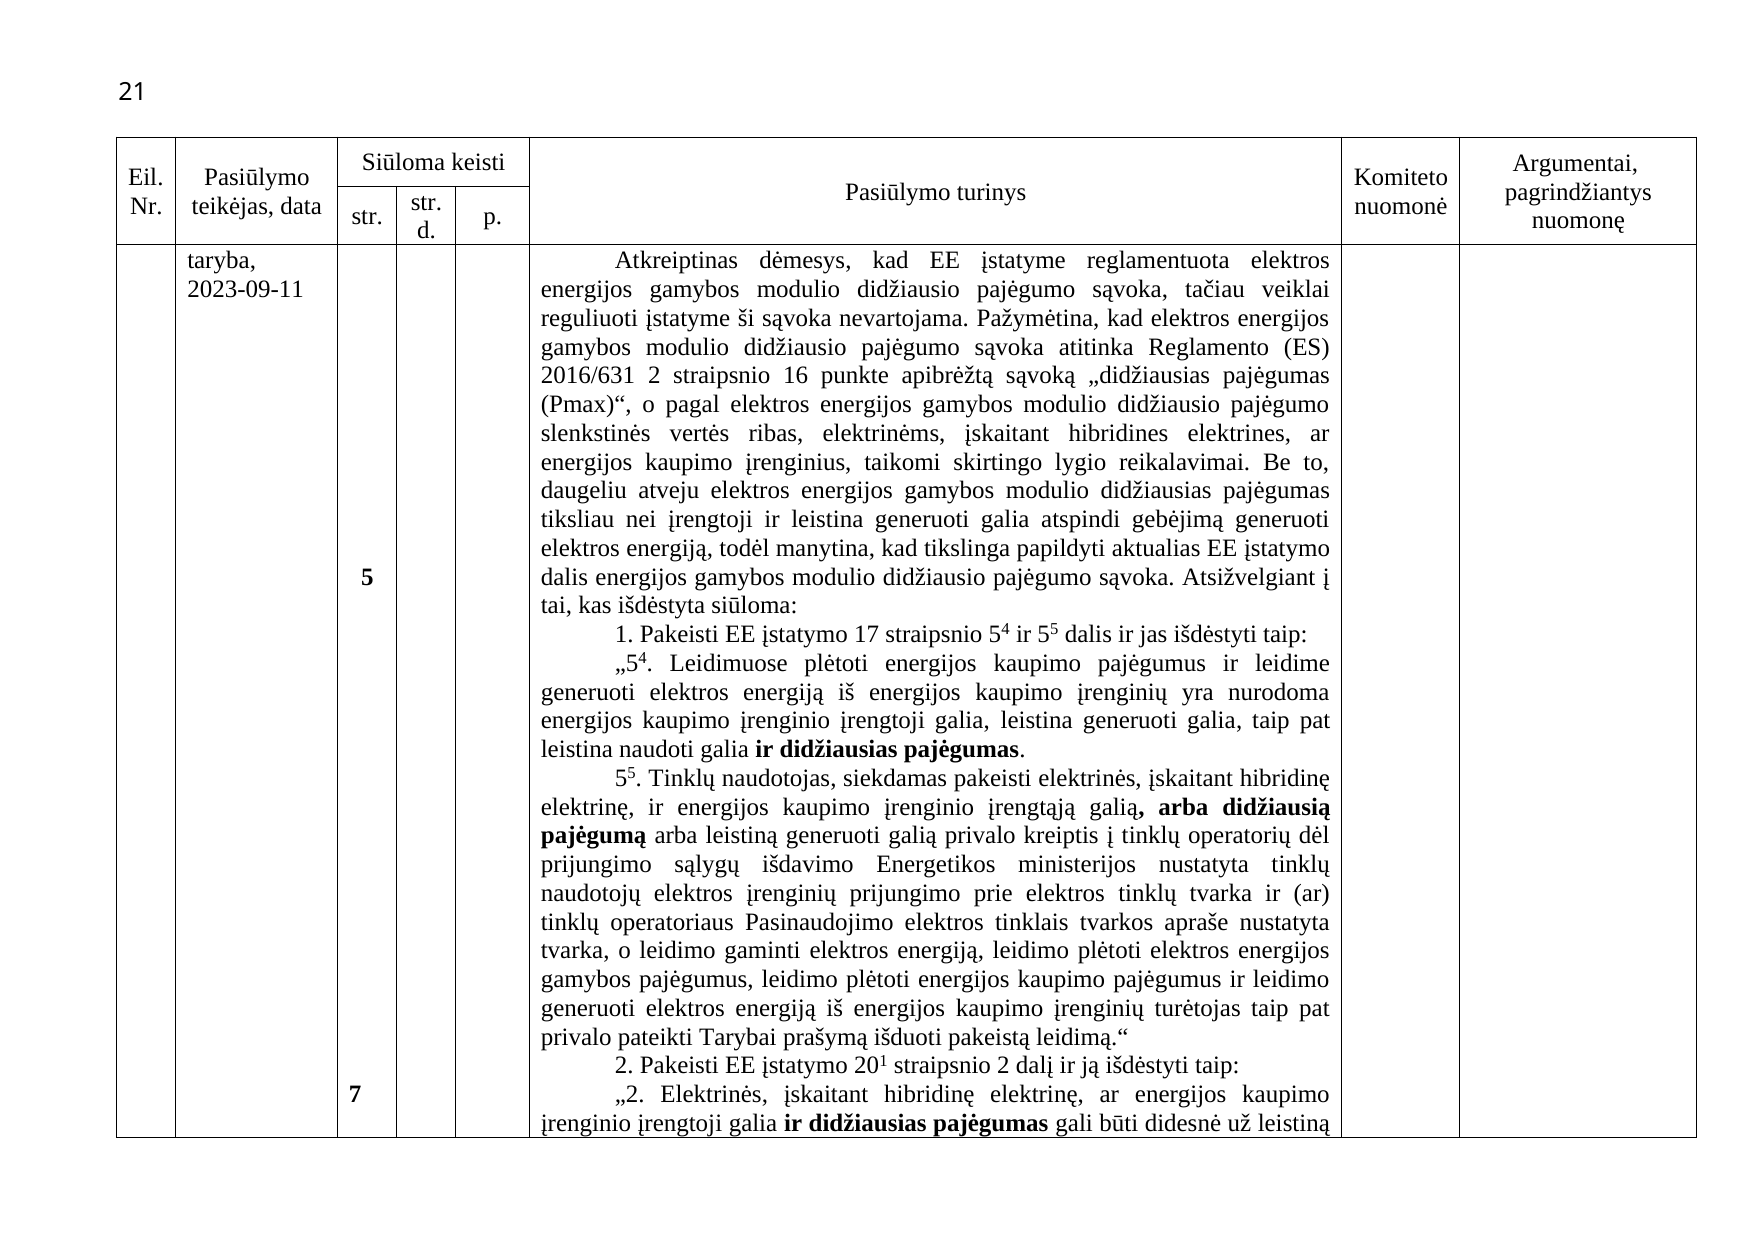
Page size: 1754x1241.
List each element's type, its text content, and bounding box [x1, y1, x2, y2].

table_cell p. [456, 187, 529, 244]
table_cell [1342, 245, 1459, 1137]
table_cell 5 7 [338, 245, 396, 1137]
table_header Komiteto nuomonė [1342, 138, 1459, 244]
table_cell [397, 245, 455, 1137]
table_cell str. d. [397, 187, 455, 244]
table_cell Atkreiptinas dėmesys, kad EE įstatyme reglamentuota elektros energijos gamybos modulio didžiausio pajėgumo sąvoka, tačiau veiklai reguliuoti įstatyme ši sąvoka nevartojama. Pažymėtina, kad elektros energijos gamybos modulio didžiausio pajėgumo sąvoka atitinka Reglamento (ES) 2016/631 2 straipsnio 16 punkte apibrėžtą sąvoką „didžiausias pajėgumas (Pmax)“, o pagal elektros energijos gamybos modulio didžiausio pajėgumo slenkstinės vertės ribas, elektrinėms, įskaitant hibridines elektrines, ar energijos kaupimo įrenginius, taikomi skirtingo lygio reikalavimai. Be to, daugeliu atveju elektros energijos gamybos modulio didžiausias pajėgumas tiksliau nei įrengtoji ir leistina generuoti galia atspindi gebėjimą generuoti elektros energiją, todėl manytina, kad tikslinga papildyti aktualias EE įstatymo dalis energijos gamybos modulio didžiausio pajėgumo sąvoka. Atsižvelgiant į tai, kas išdėstyta siūloma: 1. Pakeisti EE įstatymo 17 straipsnio 54 ir 55 dalis ir jas išdėstyti taip: „54. Leidimuose plėtoti energijos kaupimo pajėgumus ir leidime generuoti elektros energiją iš energijos kaupimo įrenginių yra nurodoma energijos kaupimo įrenginio įrengtoji galia, leistina generuoti galia, taip pat leistina naudoti galia ir didžiausias pajėgumas. 55. Tinklų naudotojas, siekdamas pakeisti elektrinės, įskaitant hibridinę elektrinę, ir energijos kaupimo įrenginio įrengtąją galią, arba didžiausią pajėgumą arba leistiną generuoti galią privalo kreiptis į tinklų operatorių dėl prijungimo sąlygų išdavimo Energetikos ministerijos nustatyta tinklų naudotojų elektros įrenginių prijungimo prie elektros tinklų tvarka ir (ar) tinklų operatoriaus Pasinaudojimo elektros tinklais tvarkos apraše nustatyta tvarka, o leidimo gaminti elektros energiją, leidimo plėtoti elektros energijos gamybos pajėgumus, leidimo plėtoti energijos kaupimo pajėgumus ir leidimo generuoti elektros energiją iš energijos kaupimo įrenginių turėtojas taip pat privalo pateikti Tarybai prašymą išduoti pakeistą leidimą.“ 2. Pakeisti EE įstatymo 201 straipsnio 2 dalį ir ją išdėstyti taip: „2. Elektrinės, įskaitant hibridinę elektrinę, ar energijos kaupimo įrenginio įrengtoji galia ir didžiausias pajėgumas gali būti didesnė už leistiną [530, 245, 1341, 1137]
table_cell [456, 245, 529, 1137]
table_header Eil. Nr. [117, 138, 175, 244]
table_cell taryba, 2023-09-11 [176, 245, 337, 1137]
table_header Pasiūlymo turinys [530, 138, 1341, 244]
table_cell [117, 245, 175, 1137]
table_header Siūloma keisti [338, 138, 529, 186]
table_cell str. [338, 187, 396, 244]
table_header Pasiūlymo teikėjas, data [176, 138, 337, 244]
table_cell [1460, 245, 1696, 1137]
table_header Argumentai, pagrindžiantys nuomonę [1460, 138, 1696, 244]
